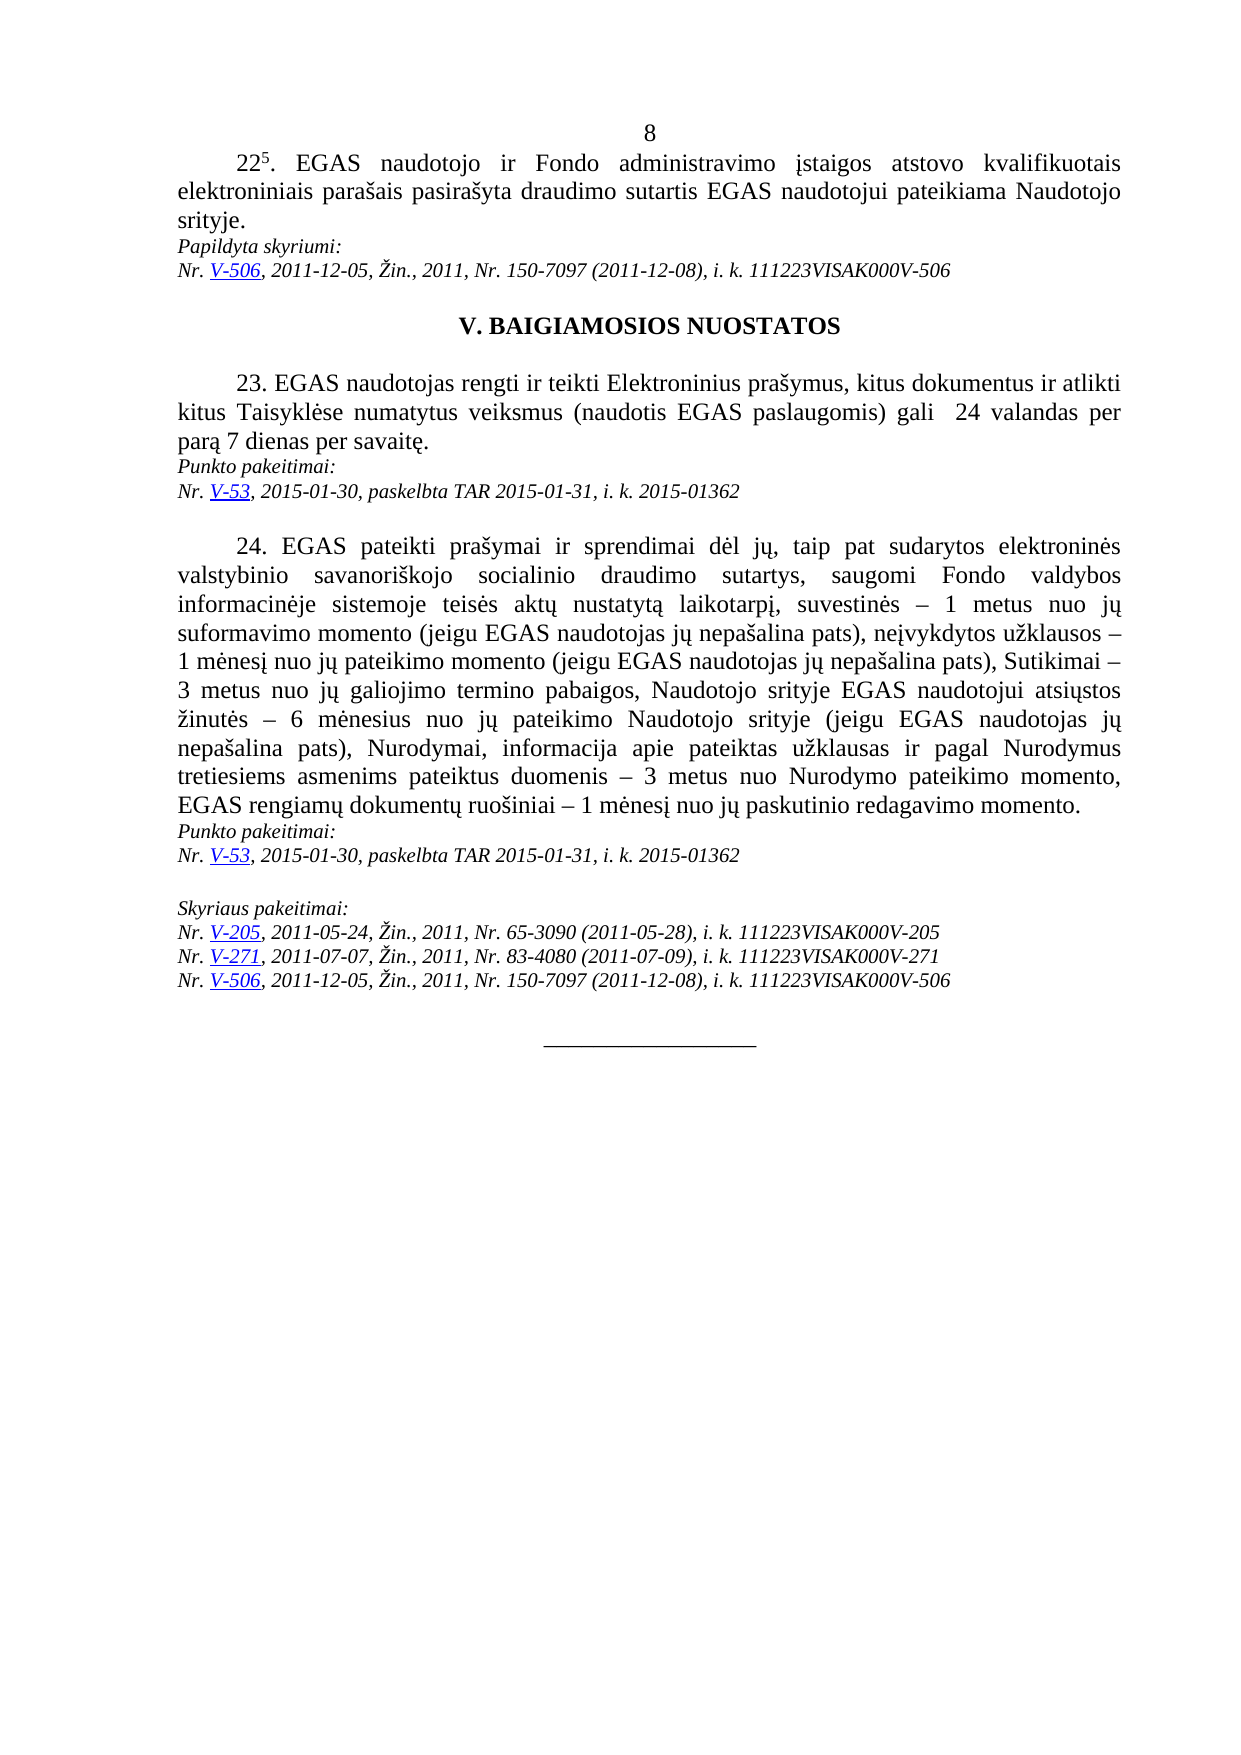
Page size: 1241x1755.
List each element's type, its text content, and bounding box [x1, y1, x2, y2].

text 23. EGAS naudotojas rengti ir teikti Elektroninius prašymus, kitus dokumentus ir atlikti kitus Taisyklėse numatytus veiksmus (naudotis EGAS paslaugomis) gali 24 valandas per parą 7 dienas per savaitę. [177, 368, 1122, 454]
text V. BAIGIAMOSIOS NUOSTATOS [177, 311, 1122, 339]
text Nr. V-205, 2011-05-24, Žin., 2011, Nr. 65-3090 (2011-05-28), i. k. 111223VISAK000V-205 [177, 920, 1122, 944]
text Nr. V-506, 2011-12-05, Žin., 2011, Nr. 150-7097 (2011-12-08), i. k. 111223VISAK000V-506 [177, 258, 1122, 282]
text Nr. V-506, 2011-12-05, Žin., 2011, Nr. 150-7097 (2011-12-08), i. k. 111223VISAK000V-506 [177, 968, 1122, 992]
text Nr. V-53, 2015-01-30, paskelbta TAR 2015-01-31, i. k. 2015-01362 [177, 478, 1122, 503]
text Punkto pakeitimai: [177, 454, 1122, 478]
text Papildyta skyriumi: [177, 234, 1122, 258]
text Nr. V-53, 2015-01-30, paskelbta TAR 2015-01-31, i. k. 2015-01362 [177, 843, 1122, 867]
text 225. EGAS naudotojo ir Fondo administravimo įstaigos atstovo kvalifikuotais elektroniniais parašais pasirašyta draudimo sutartis EGAS naudotojui pateikiama Naudotojo srityje. [177, 148, 1122, 234]
text Skyriaus pakeitimai: [177, 896, 1122, 920]
text 24. EGAS pateikti prašymai ir sprendimai dėl jų, taip pat sudarytos elektroninės valstybinio savanoriškojo socialinio draudimo sutartys, saugomi Fondo valdybos informacinėje sistemoje teisės aktų nustatytą laikotarpį, suvestinės – 1 metus nuo jų suformavimo momento (jeigu EGAS naudotojas jų nepašalina pats), neįvykdytos užklausos – 1 mėnesį nuo jų pateikimo momento (jeigu EGAS naudotojas jų nepašalina pats), Sutikimai – 3 metus nuo jų galiojimo termino pabaigos, Naudotojo srityje EGAS naudotojui atsiųstos žinutės – 6 mėnesius nuo jų pateikimo Naudotojo srityje (jeigu EGAS naudotojas jų nepašalina pats), Nurodymai, informacija apie pateiktas užklausas ir pagal Nurodymus tretiesiems asmenims pateiktus duomenis – 3 metus nuo Nurodymo pateikimo momento, EGAS rengiamų dokumentų ruošiniai – 1 mėnesį nuo jų paskutinio redagavimo momento. [177, 531, 1122, 819]
text Nr. V-271, 2011-07-07, Žin., 2011, Nr. 83-4080 (2011-07-09), i. k. 111223VISAK000V-271 [177, 944, 1122, 968]
text _________________ [177, 1021, 1122, 1049]
text Punkto pakeitimai: [177, 819, 1122, 843]
